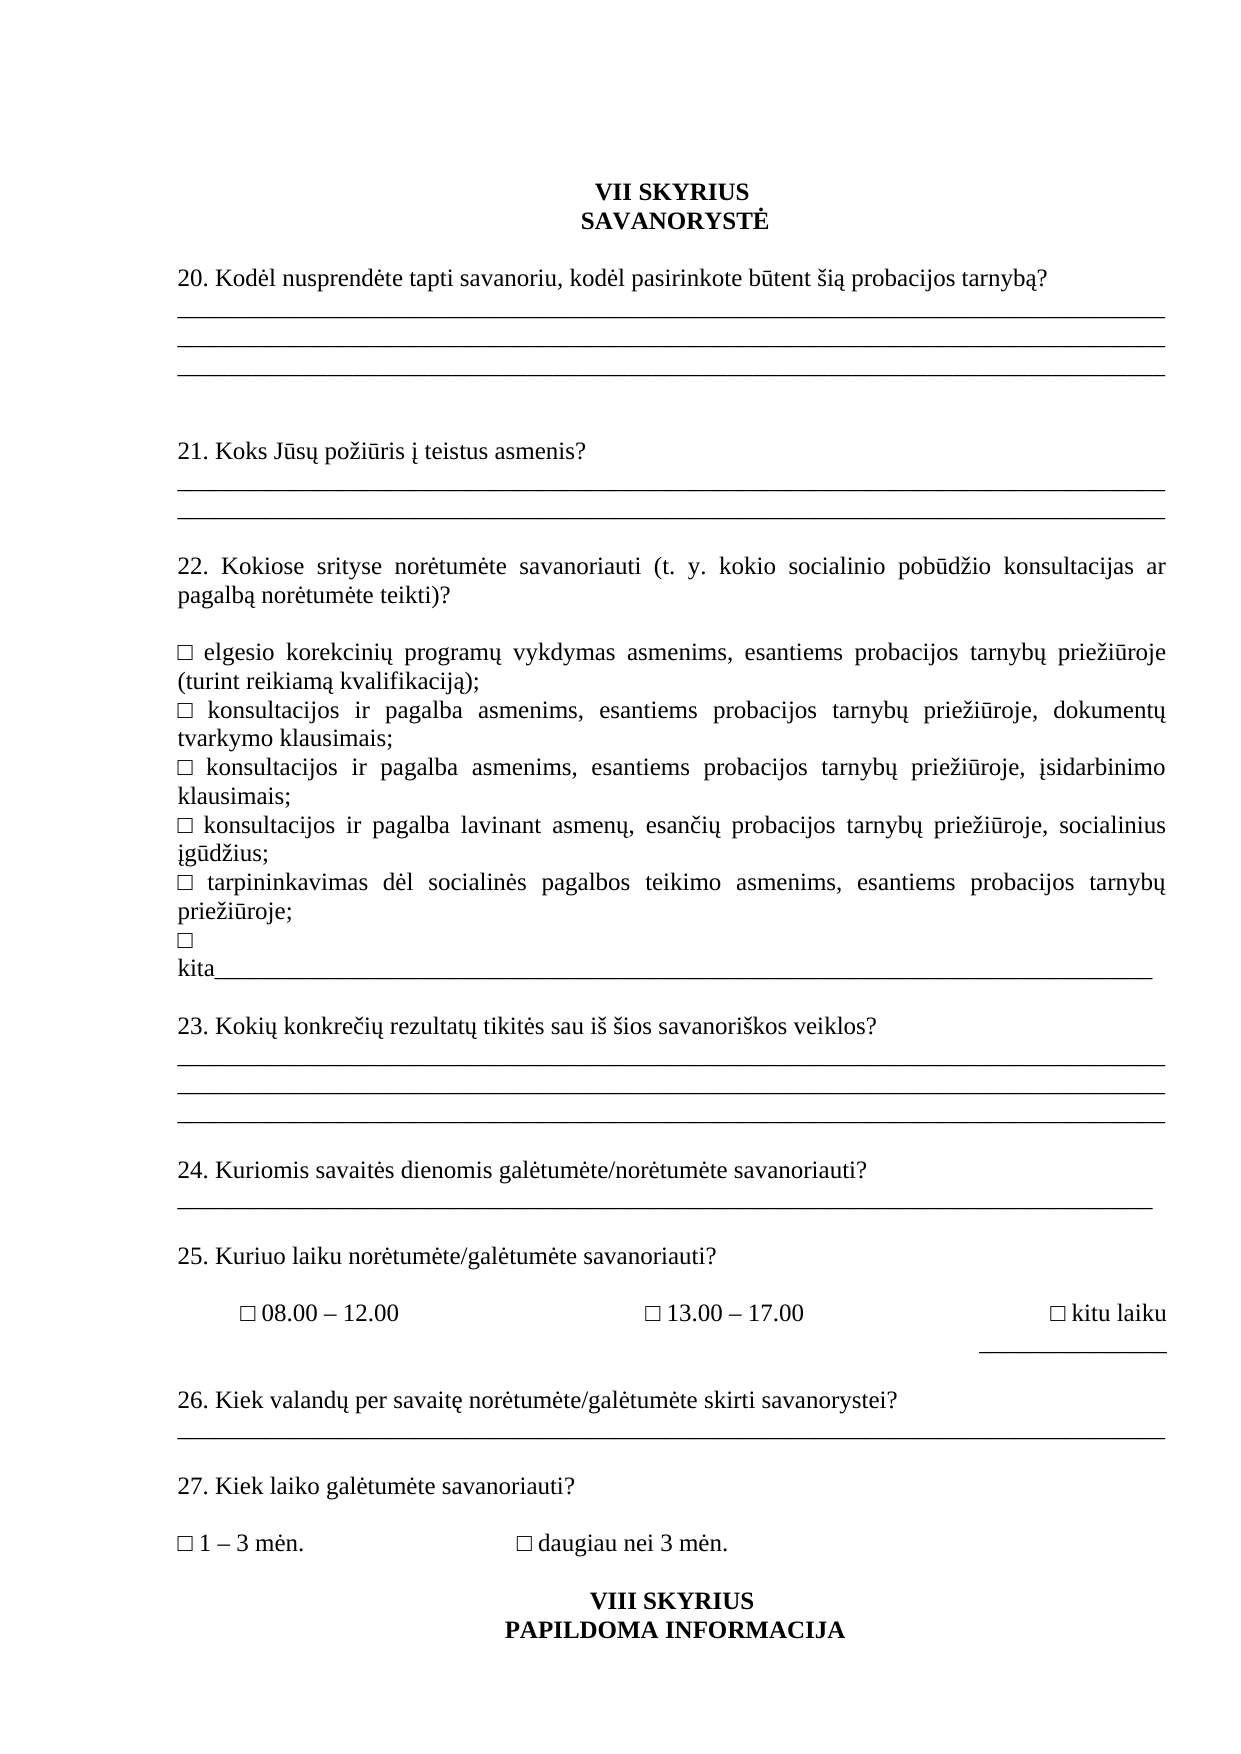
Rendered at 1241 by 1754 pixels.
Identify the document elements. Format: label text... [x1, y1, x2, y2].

text 20. Kodėl nusprendėte tapti savanoriu, kodėl pasirinkote būtent šią probacijos tarnybą? [177, 263, 1167, 292]
text □ 08.00 – 12.00 □ 13.00 – 17.00 □ kitu laiku _______________ [177, 1298, 1167, 1356]
text _______________________________________________________________________________ [177, 1413, 1167, 1442]
text SAVANORYSTĖ [177, 206, 1167, 235]
text 25. Kuriuo laiku norėtumėte/galėtumėte savanoriauti? [177, 1241, 1167, 1270]
text □ konsultacijos ir pagalba asmenims, esantiems probacijos tarnybų priežiūroje, įsidarbinimo klausimais; [177, 752, 1167, 810]
text VII SKYRIUS [177, 177, 1167, 206]
text ______________________________________________________________________________ [177, 1183, 1167, 1212]
text □ konsultacijos ir pagalba asmenims, esantiems probacijos tarnybų priežiūroje, dokumentų tvarkymo klausimais; [177, 695, 1167, 752]
text VIII SKYRIUS [177, 1586, 1167, 1615]
text 24. Kuriomis savaitės dienomis galėtumėte/norėtumėte savanoriauti? [177, 1155, 1167, 1183]
text □ tarpininkavimas dėl socialinės pagalbos teikimo asmenims, esantiems probacijos tarnybų priežiūroje; [177, 867, 1167, 925]
text □ konsultacijos ir pagalba lavinant asmenų, esančių probacijos tarnybų priežiūroje, socialinius įgūdžius; [177, 810, 1167, 867]
text □ kita___________________________________________________________________________ [177, 925, 1167, 982]
text _____________________________________________________________________________________________________________________________________________________________________________________________________________________________________________ [177, 1040, 1167, 1126]
text □ 1 – 3 mėn. □ daugiau nei 3 mėn. [177, 1528, 1167, 1557]
text _____________________________________________________________________________________________________________________________________________________________________________________________________________________________________________ [177, 292, 1167, 378]
text ______________________________________________________________________________________________________________________________________________________________ [177, 465, 1167, 522]
text 23. Kokių konkrečių rezultatų tikitės sau iš šios savanoriškos veiklos? [177, 1011, 1167, 1040]
text 21. Koks Jūsų požiūris į teistus asmenis? [177, 436, 1167, 465]
text □ elgesio korekcinių programų vykdymas asmenims, esantiems probacijos tarnybų priežiūroje (turint reikiamą kvalifikaciją); [177, 637, 1167, 695]
text PAPILDOMA INFORMACIJA [177, 1615, 1167, 1643]
text 22. Kokiose srityse norėtumėte savanoriauti (t. y. kokio socialinio pobūdžio konsultacijas ar pagalbą norėtumėte teikti)? [177, 551, 1167, 608]
text 27. Kiek laiko galėtumėte savanoriauti? [177, 1471, 1167, 1500]
text 26. Kiek valandų per savaitę norėtumėte/galėtumėte skirti savanorystei? [177, 1385, 1167, 1413]
